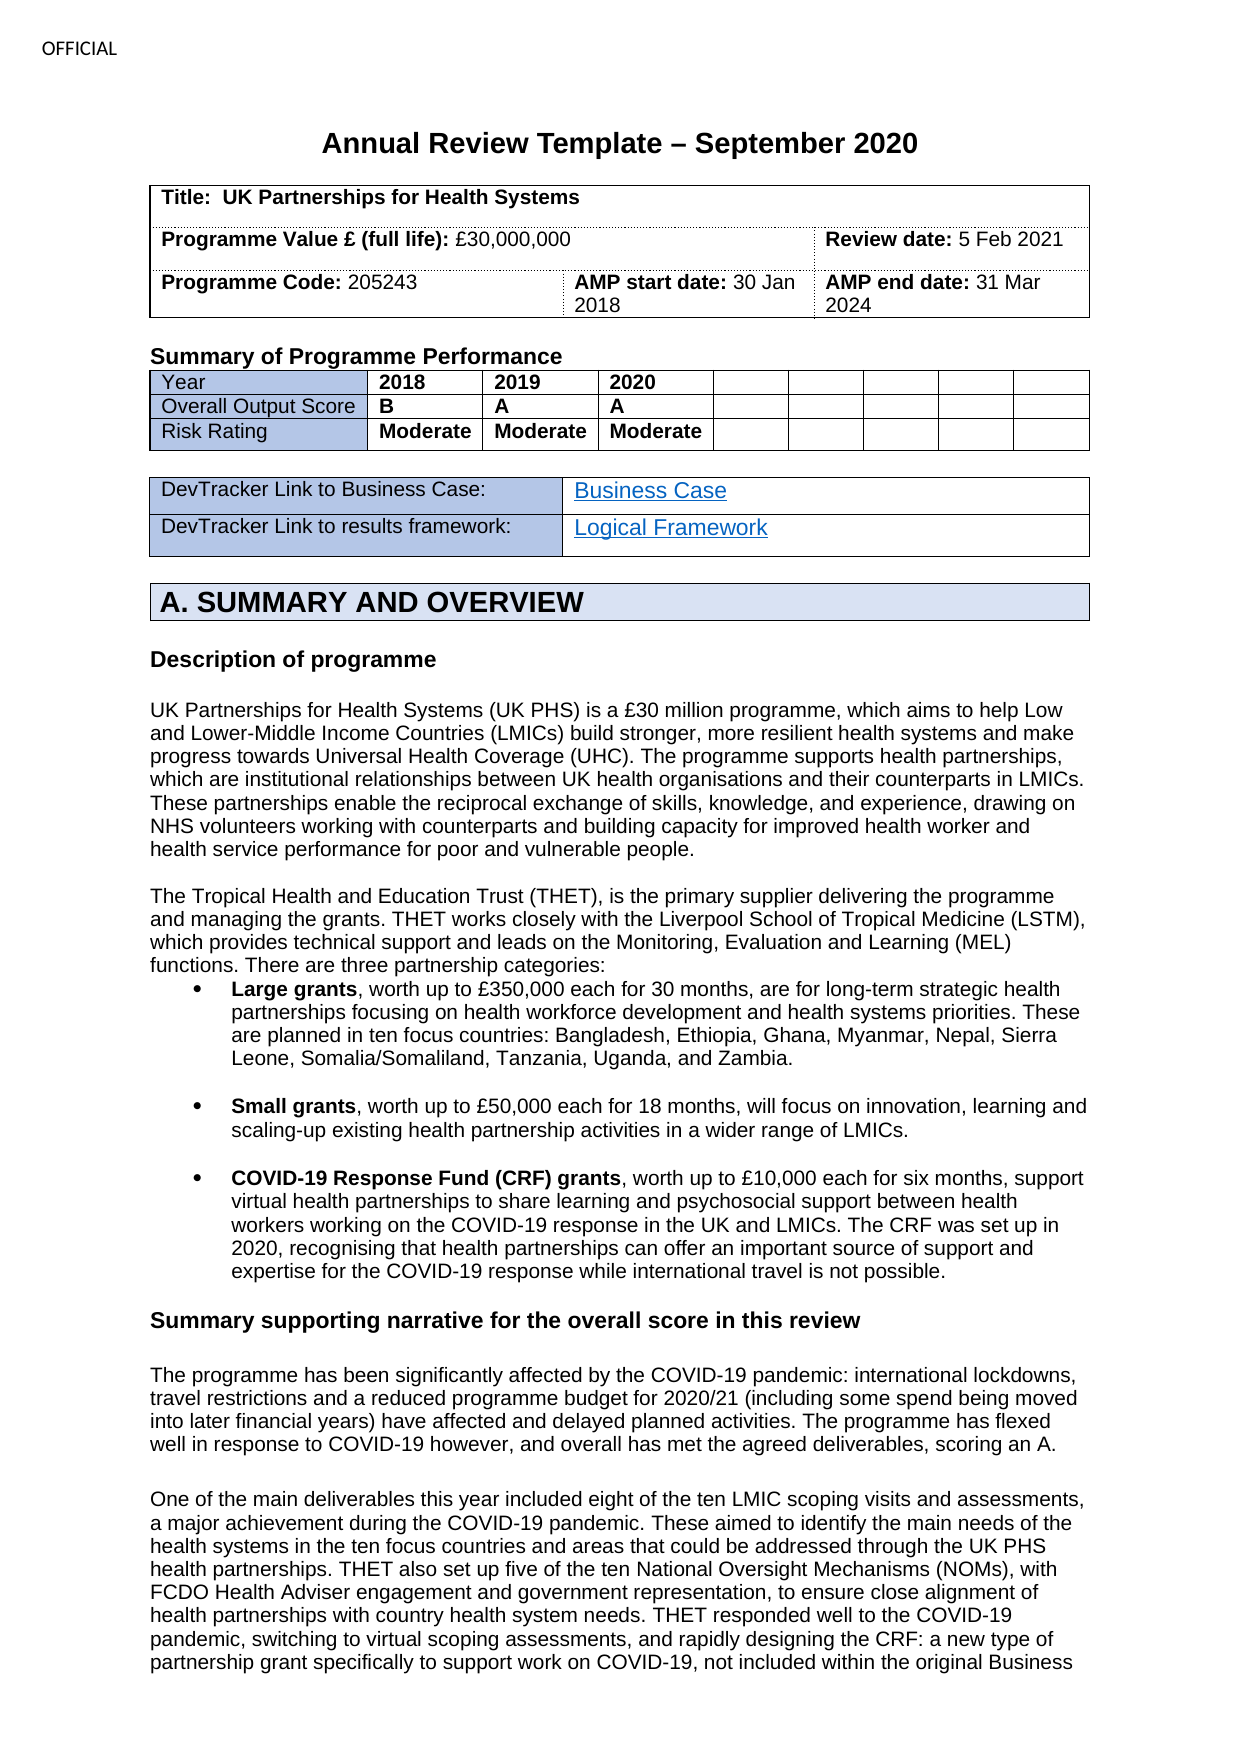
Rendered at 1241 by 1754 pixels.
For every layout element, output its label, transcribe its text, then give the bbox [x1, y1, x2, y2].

table_header Year [151, 371, 367, 394]
table_cell A [483, 395, 598, 418]
table_cell Programme Code: 205243 [151, 270, 563, 317]
table_header DevTracker Link to Business Case: [150, 478, 562, 514]
table_cell Moderate [599, 419, 713, 450]
table_cell [714, 419, 788, 450]
list Large grants, worth up to £350,000 each for 30 months, are for long-term strategic health partnerships focusing on health workforce development and health systems priorities. These are planned in ten focus countries: Bangladesh, Ethiopia, Ghana, Myanmar, Nepal, Sierra Leone, Somalia/Somaliland, Tanzania, Uganda, and Zambia. [194, 977, 1090, 1070]
table_cell AMP end date: 31 Mar 2024 [814, 270, 1089, 317]
table_cell [939, 419, 1013, 450]
table_header [864, 371, 938, 394]
table_header 2018 [368, 371, 482, 394]
table_cell B [368, 395, 482, 418]
table_header Business Case [563, 478, 1089, 514]
table_cell [939, 395, 1013, 418]
text Summary of Programme Performance [150, 344, 1090, 369]
text One of the main deliverables this year included eight of the ten LMIC scoping visits and assessments, a major achievement during the COVID-19 pandemic. These aimed to identify the main needs of the health systems in the ten focus countries and areas that could be addressed through the UK PHS health partnerships. THET also set up five of the ten National Oversight Mechanisms (NOMs), with FCDO Health Adviser engagement and government representation, to ensure close alignment of health partnerships with country health system needs. THET responded well to the COVID-19 pandemic, switching to virtual scoping assessments, and rapidly designing the CRF: a new type of partnership grant specifically to support work on COVID-19, not included within the original Business [150, 1488, 1090, 1674]
table_header [1014, 371, 1089, 394]
table_cell A [599, 395, 713, 418]
text The Tropical Health and Education Trust (THET), is the primary supplier delivering the programme and managing the grants. THET works closely with the Liverpool School of Tropical Medicine (LSTM), which provides technical support and leads on the Monitoring, Evaluation and Learning (MEL) functions. There are three partnership categories: [150, 884, 1090, 977]
list Small grants, worth up to £50,000 each for 18 months, will focus on innovation, learning and scaling-up existing health partnership activities in a wider range of LMICs. [194, 1095, 1090, 1142]
table_cell Risk Rating [151, 419, 367, 450]
table_cell Overall Output Score [151, 395, 367, 418]
list COVID-19 Response Fund (CRF) grants, worth up to £10,000 each for six months, support virtual health partnerships to share learning and psychosocial support between health workers working on the COVID-19 response in the UK and LMICs. The CRF was set up in 2020, recognising that health partnerships can offer an important source of support and expertise for the COVID-19 response while international travel is not possible. [194, 1167, 1090, 1283]
table_cell [864, 419, 938, 450]
table_cell [714, 395, 788, 418]
table_header 2020 [599, 371, 713, 394]
subtitle Annual Review Template – September 2020 [150, 127, 1090, 159]
text Description of programme [150, 647, 1090, 673]
table_header Title: UK Partnerships for Health Systems [151, 186, 1089, 227]
text UK Partnerships for Health Systems (UK PHS) is a £30 million programme, which aims to help Low and Lower-Middle Income Countries (LMICs) build stronger, more resilient health systems and make progress towards Universal Health Coverage (UHC). The programme supports health partnerships, which are institutional relationships between UK health organisations and their counterparts in LMICs. These partnerships enable the reciprocal exchange of skills, knowledge, and experience, drawing on NHS volunteers working with counterparts and building capacity for improved health worker and health service performance for poor and vulnerable people. [150, 698, 1090, 861]
text The programme has been significantly affected by the COVID-19 pandemic: international lockdowns, travel restrictions and a reduced programme budget for 2020/21 (including some spend being moved into later financial years) have affected and delayed planned activities. The programme has flexed well in response to COVID-19 however, and overall has met the agreed deliverables, scoring an A. [150, 1363, 1090, 1456]
table_cell Moderate [368, 419, 482, 450]
table_cell DevTracker Link to results framework: [150, 515, 562, 556]
table_cell [864, 395, 938, 418]
table_cell Review date: 5 Feb 2021 [814, 227, 1089, 270]
table_header [789, 371, 863, 394]
table_cell Moderate [483, 419, 598, 450]
table_cell [789, 395, 863, 418]
table_cell Logical Framework [563, 515, 1089, 556]
table_header 2019 [483, 371, 598, 394]
table_header [714, 371, 788, 394]
text A. SUMMARY AND OVERVIEW [151, 584, 1089, 620]
table_cell [1014, 419, 1089, 450]
table_cell [1014, 395, 1089, 418]
text Summary supporting narrative for the overall score in this review [150, 1308, 1090, 1333]
table_cell [789, 419, 863, 450]
table_cell Programme Value £ (full life): £30,000,000 [151, 227, 814, 270]
table_header [939, 371, 1013, 394]
table_cell AMP start date: 30 Jan 2018 [563, 270, 814, 317]
